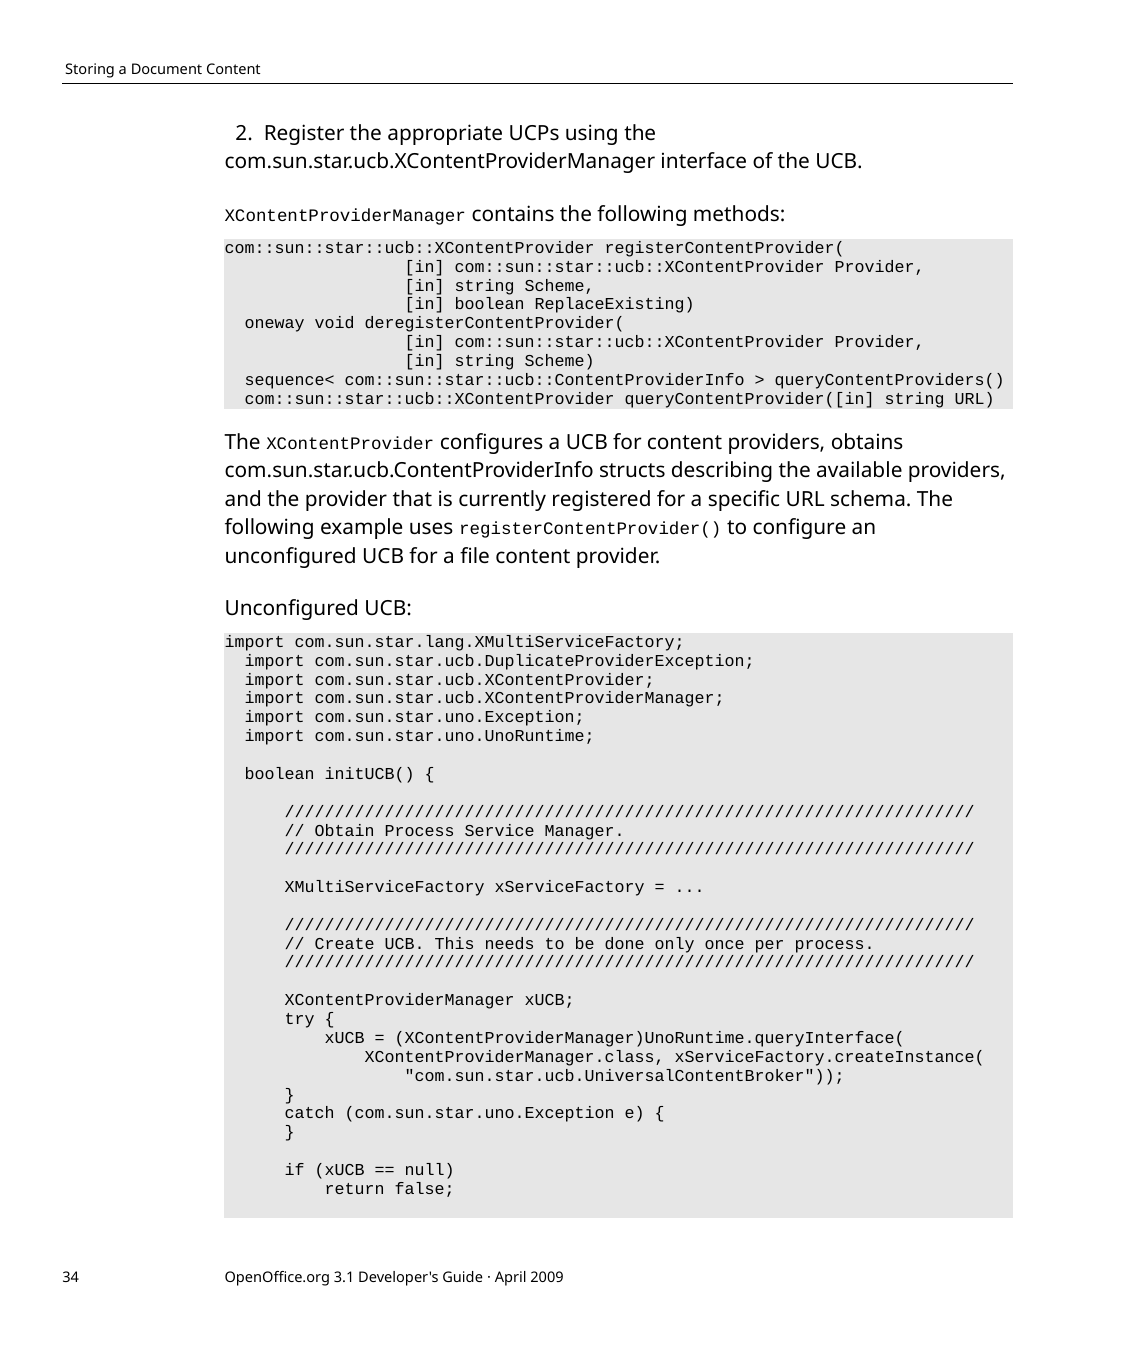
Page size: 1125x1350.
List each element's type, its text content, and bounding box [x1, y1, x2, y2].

list Register the appropriate UCPs using the com.sun.star.ucb.XContentProviderManager interface of the UCB. [224, 118, 1013, 175]
text com::sun::star::ucb::XContentProvider registerContentProvider( [in] com::sun::star::ucb::XContentProvider Provider, [in] string Scheme, [in] boolean ReplaceExisting) oneway void deregisterContentProvider( [in] com::sun::star::ucb::XContentProvider Provider, [in] string Scheme) sequence< com::sun::star::ucb::ContentProviderInfo > queryContentProviders() com::sun::star::ucb::XContentProvider queryContentProvider([in] string URL) [224, 239, 1013, 409]
text import com.sun.star.lang.XMultiServiceFactory; import com.sun.star.ucb.DuplicateProviderException; import com.sun.star.ucb.XContentProvider; import com.sun.star.ucb.XContentProviderManager; import com.sun.star.uno.Exception; import com.sun.star.uno.UnoRuntime; boolean initUCB() { ///////////////////////////////////////////////////////////////////// // Obtain Process Service Manager. ///////////////////////////////////////////////////////////////////// XMultiServiceFactory xServiceFactory = ... ///////////////////////////////////////////////////////////////////// // Create UCB. This needs to be done only once per process. ///////////////////////////////////////////////////////////////////// XContentProviderManager xUCB; try { xUCB = (XContentProviderManager)UnoRuntime.queryInterface( XContentProviderManager.class, xServiceFactory.createInstance( "com.sun.star.ucb.UniversalContentBroker")); } catch (com.sun.star.uno.Exception e) { } if (xUCB == null) return false; [224, 633, 1013, 1218]
text Unconfigured UCB: [224, 593, 1013, 622]
text XContentProviderManager contains the following methods: [224, 199, 1013, 227]
text The XContentProvider configures a UCB for content providers, obtains com.sun.star.ucb.ContentProviderInfo structs describing the available providers, and the provider that is currently registered for a specific URL schema. The following example uses registerContentProvider() to configure an unconfigured UCB for a file content provider. [224, 427, 1013, 569]
